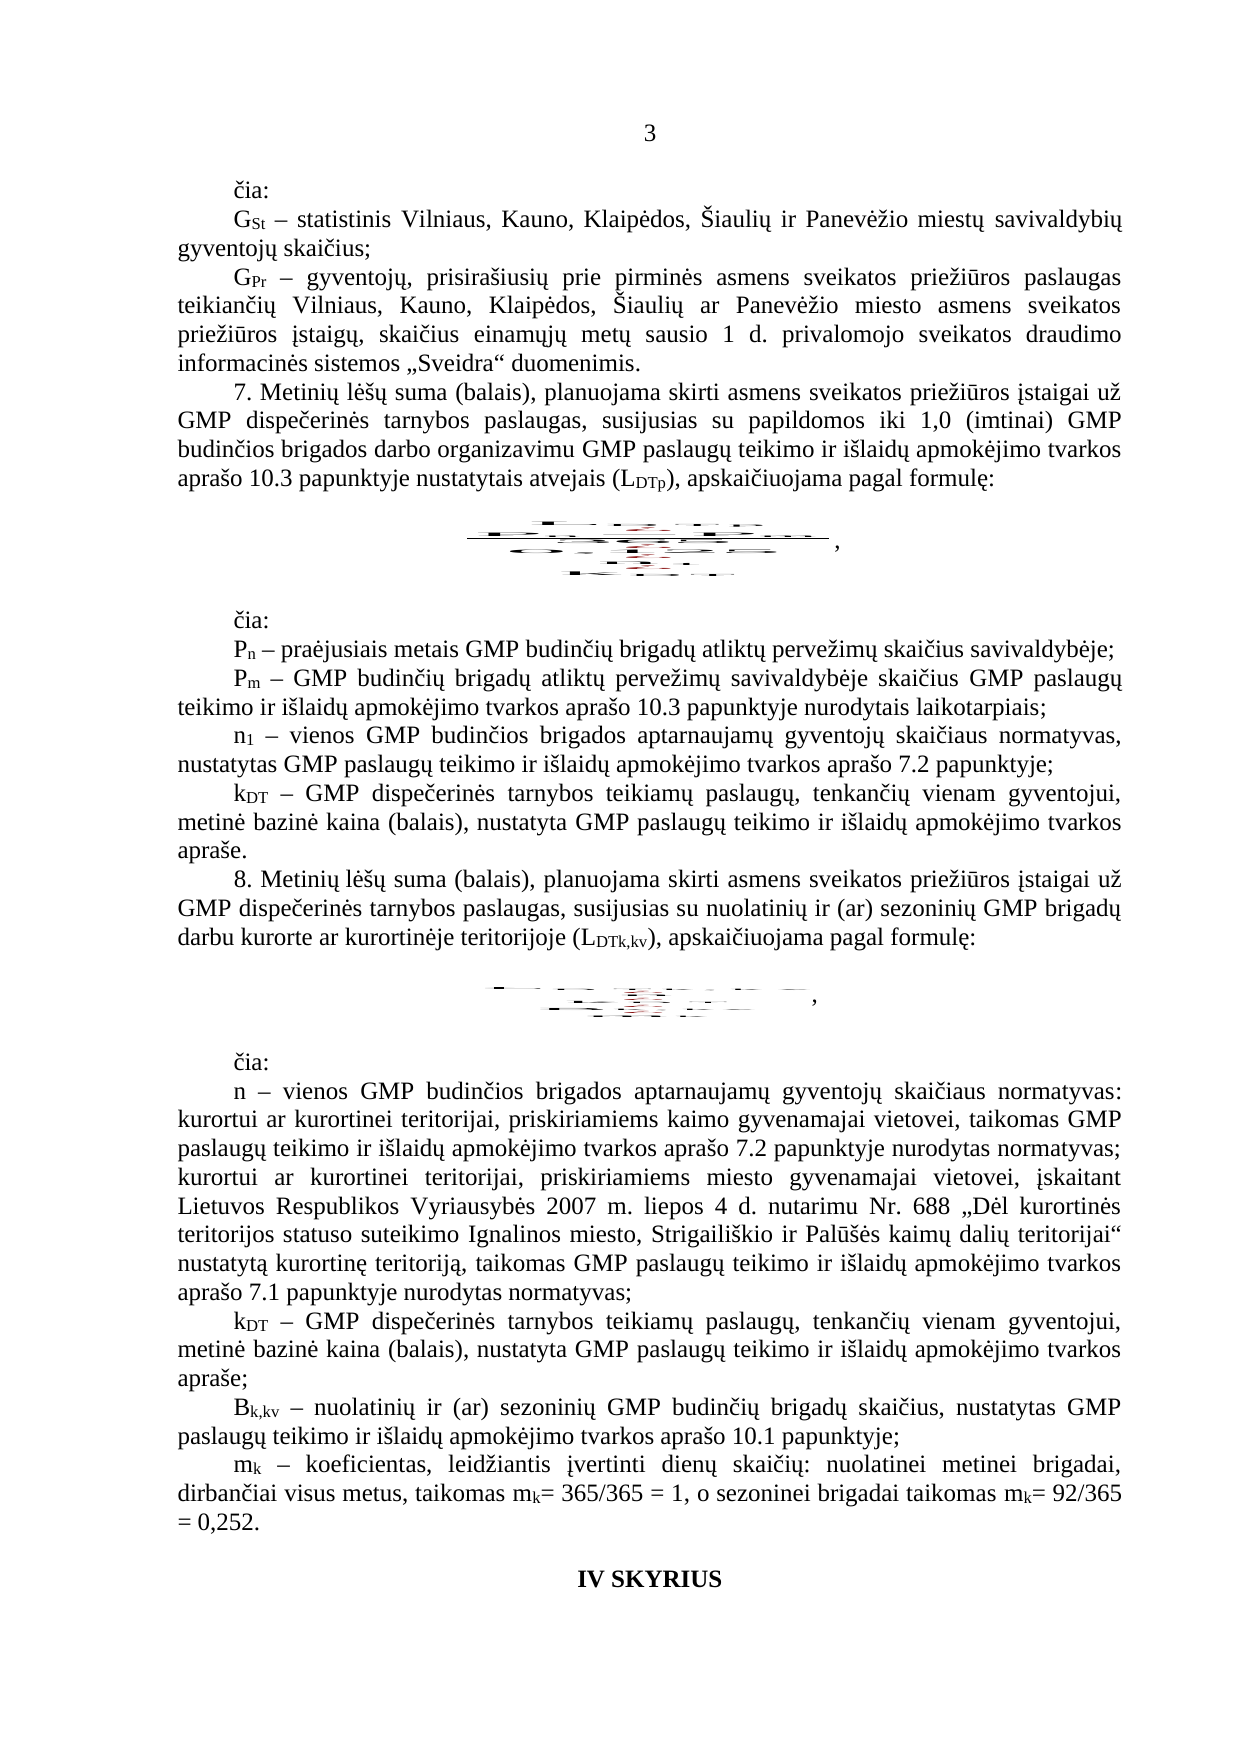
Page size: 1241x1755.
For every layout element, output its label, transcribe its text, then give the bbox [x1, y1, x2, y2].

text IV SKYRIUS [177, 1564, 1122, 1593]
text čia: [177, 176, 1122, 204]
text 8. Metinių lėšų suma (balais), planuojama skirti asmens sveikatos priežiūros įstaigai už GMP dispečerinės tarnybos paslaugas, susijusias su nuolatinių ir (ar) sezoninių GMP brigadų darbu kurorte ar kurortinėje teritorijoje (LDTk,kv), apskaičiuojama pagal formulę: [177, 864, 1122, 951]
text kDT – GMP dispečerinės tarnybos teikiamų paslaugų, tenkančių vienam gyventojui, metinė bazinė kaina (balais), nustatyta GMP paslaugų teikimo ir išlaidų apmokėjimo tvarkos apraše; [177, 1306, 1122, 1392]
text n1 – vienos GMP budinčios brigados aptarnaujamų gyventojų skaičiaus normatyvas, nustatytas GMP paslaugų teikimo ir išlaidų apmokėjimo tvarkos aprašo 7.2 papunktyje; [177, 721, 1122, 778]
text 7. Metinių lėšų suma (balais), planuojama skirti asmens sveikatos priežiūros įstaigai už GMP dispečerinės tarnybos paslaugas, susijusias su papildomos iki 1,0 (imtinai) GMP budinčios brigados darbo organizavimu GMP paslaugų teikimo ir išlaidų apmokėjimo tvarkos aprašo 10.3 papunktyje nustatytais atvejais (LDTp), apskaičiuojama pagal formulę: [177, 377, 1122, 492]
text Bk,kv – nuolatinių ir (ar) sezoninių GMP budinčių brigadų skaičius, nustatytas GMP paslaugų teikimo ir išlaidų apmokėjimo tvarkos aprašo 10.1 papunktyje; [177, 1392, 1122, 1449]
text mk – koeficientas, leidžiantis įvertinti dienų skaičių: nuolatinei metinei brigadai, dirbančiai visus metus, taikomas mk= 365/365 = 1, o sezoninei brigadai taikomas mk= 92/365 = 0,252. [177, 1449, 1122, 1536]
text , [177, 492, 1122, 606]
text GPr – gyventojų, prisirašiusių prie pirminės asmens sveikatos priežiūros paslaugas teikiančių Vilniaus, Kauno, Klaipėdos, Šiaulių ar Panevėžio miesto asmens sveikatos priežiūros įstaigų, skaičius einamųjų metų sausio 1 d. privalomojo sveikatos draudimo informacinės sistemos „Sveidra“ duomenimis. [177, 262, 1122, 377]
text Pm – GMP budinčių brigadų atliktų pervežimų savivaldybėje skaičius GMP paslaugų teikimo ir išlaidų apmokėjimo tvarkos aprašo 10.3 papunktyje nurodytais laikotarpiais; [177, 663, 1122, 721]
text n – vienos GMP budinčios brigados aptarnaujamų gyventojų skaičiaus normatyvas: kurortui ar kurortinei teritorijai, priskiriamiems kaimo gyvenamajai vietovei, taikomas GMP paslaugų teikimo ir išlaidų apmokėjimo tvarkos aprašo 7.2 papunktyje nurodytas normatyvas; kurortui ar kurortinei teritorijai, priskiriamiems miesto gyvenamajai vietovei, įskaitant Lietuvos Respublikos Vyriausybės 2007 m. liepos 4 d. nutarimu Nr. 688 „Dėl kurortinės teritorijos statuso suteikimo Ignalinos miesto, Strigailiškio ir Palūšės kaimų dalių teritorijai“ nustatytą kurortinę teritoriją, taikomas GMP paslaugų teikimo ir išlaidų apmokėjimo tvarkos aprašo 7.1 papunktyje nurodytas normatyvas; [177, 1076, 1122, 1306]
text , [177, 979, 1122, 1018]
text kDT – GMP dispečerinės tarnybos teikiamų paslaugų, tenkančių vienam gyventojui, metinė bazinė kaina (balais), nustatyta GMP paslaugų teikimo ir išlaidų apmokėjimo tvarkos apraše. [177, 778, 1122, 864]
text GSt – statistinis Vilniaus, Kauno, Klaipėdos, Šiaulių ir Panevėžio miestų savivaldybių gyventojų skaičius; [177, 204, 1122, 262]
text čia: [177, 606, 1122, 634]
text čia: [177, 1047, 1122, 1076]
text Pn – praėjusiais metais GMP budinčių brigadų atliktų pervežimų skaičius savivaldybėje; [177, 634, 1122, 663]
